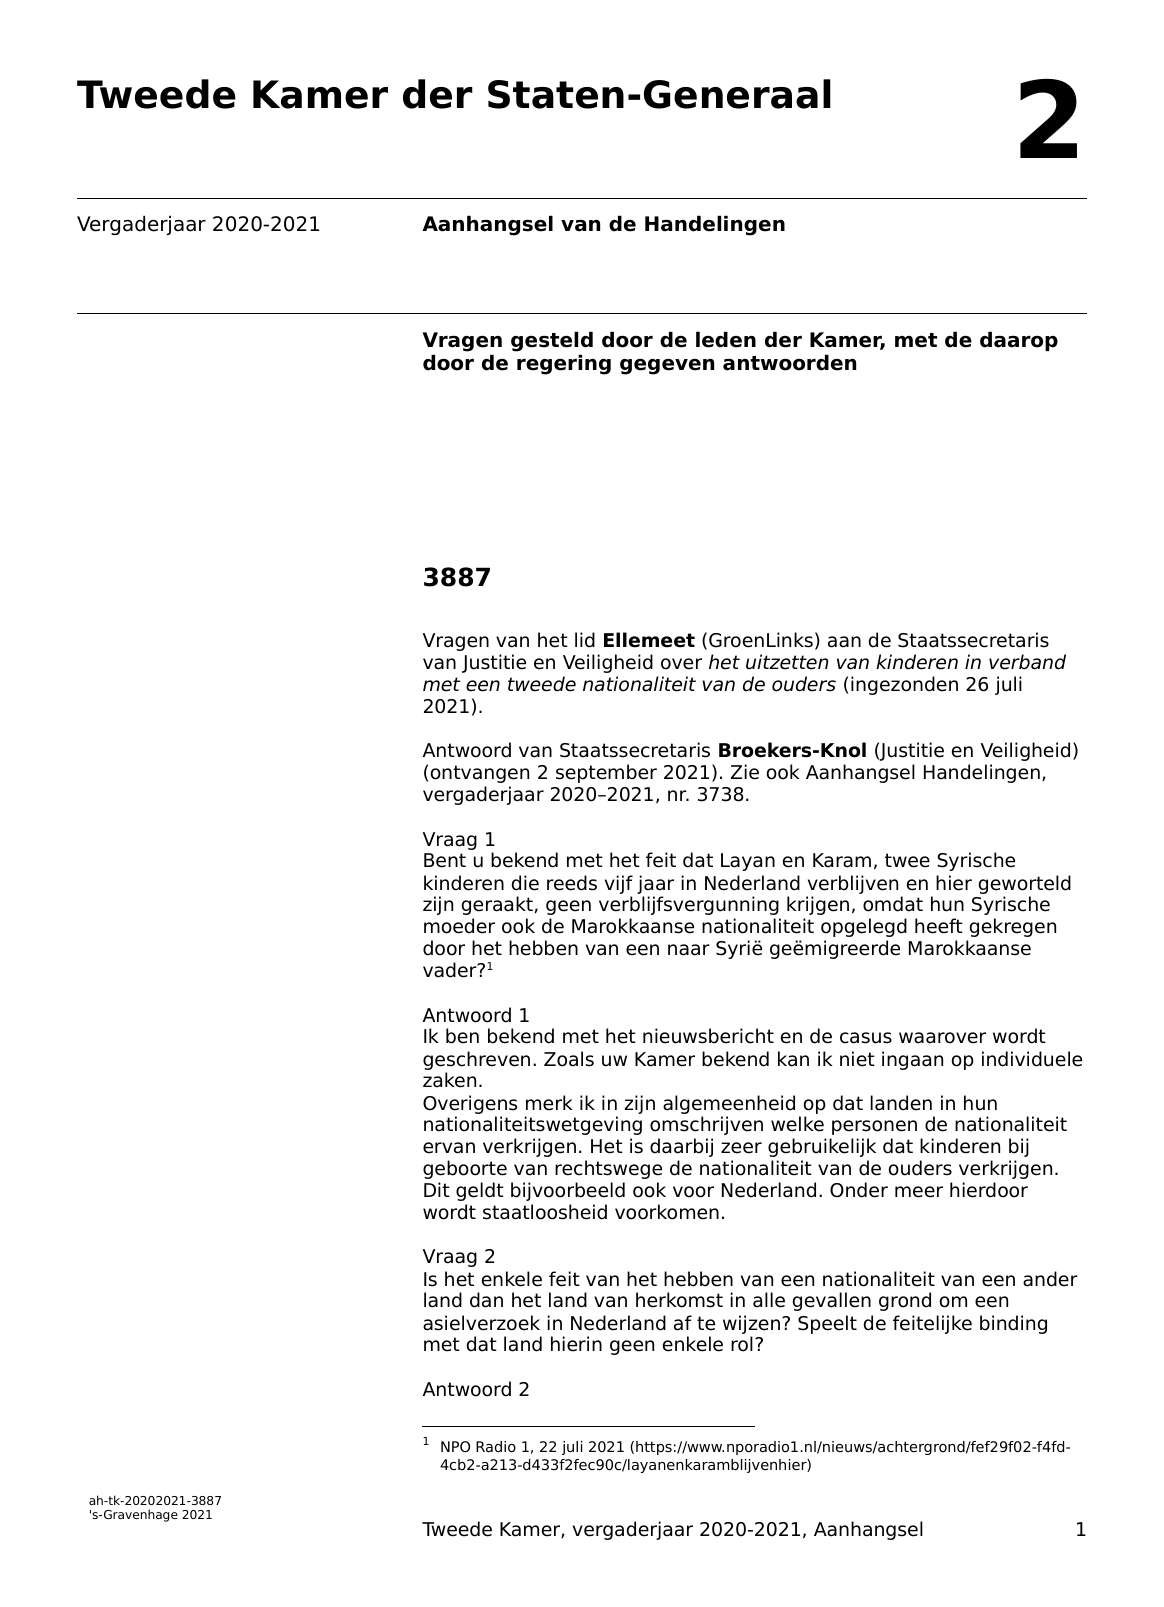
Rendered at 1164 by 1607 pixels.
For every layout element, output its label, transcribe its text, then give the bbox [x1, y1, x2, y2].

text Antwoord 2 [422, 1378, 1087, 1401]
text Overigens merk ik in zijn algemeenheid op dat landen in hun nationaliteitswetgeving omschrijven welke personen de nationaliteit ervan verkrijgen. Het is daarbij zeer gebruikelijk dat kinderen bij geboorte van rechtswege de nationaliteit van de ouders verkrijgen. Dit geldt bijvoorbeeld ook voor Nederland. Onder meer hierdoor wordt staatloosheid voorkomen. [422, 1092, 1087, 1224]
text Ik ben bekend met het nieuwsbericht en de casus waarover wordt geschreven. Zoals uw Kamer bekend kan ik niet ingaan op individuele zaken. [422, 1026, 1087, 1092]
text Vraag 1 [422, 828, 1087, 850]
table_cell Vergaderjaar 2020-2021 [77, 199, 422, 313]
text Vragen van het lid Ellemeet (GroenLinks) aan de Staatssecretaris van Justitie en Veiligheid over het uitzetten van kinderen in verband met een tweede nationaliteit van de ouders (ingezonden 26 juli 2021). [422, 630, 1087, 718]
text Bent u bekend met het feit dat Layan en Karam, twee Syrische kinderen die reeds vijf jaar in Nederland verblijven en hier geworteld zijn geraakt, geen verblijfsvergunning krijgen, omdat hun Syrische moeder ook de Marokkaanse nationaliteit opgelegd heeft gekregen door het hebben van een naar Syrië geëmigreerde Marokkaanse vader? [422, 850, 1087, 982]
table_cell Vragen gesteld door de leden der Kamer, met de daarop door de regering gegeven antwoorden [422, 314, 1087, 375]
text Antwoord 1 [422, 1004, 1087, 1026]
table_header 2 [886, 59, 1087, 198]
text NPO Radio 1, 22 juli 2021 (https://www.nporadio1.nl/nieuws/achtergrond/fef29f02-f4fd-4cb2-a213-d433f2fec90c/layanenkaramblijvenhier) [422, 1435, 1087, 1474]
text Is het enkele feit van het hebben van een nationaliteit van een ander land dan het land van herkomst in alle gevallen grond om een asielverzoek in Nederland af te wijzen? Speelt de feitelijke binding met dat land hierin geen enkele rol? [422, 1268, 1087, 1356]
text Vraag 2 [422, 1246, 1087, 1268]
text 's-Gravenhage 2021 [88, 1508, 323, 1522]
text ah-tk-20202021-3887 [88, 1494, 323, 1508]
table_cell Aanhangsel van de Handelingen [422, 199, 1087, 313]
text 3887 [422, 563, 1087, 592]
table_header Tweede Kamer der Staten-Generaal [77, 59, 886, 198]
text Antwoord van Staatssecretaris Broekers-Knol (Justitie en Veiligheid) (ontvangen 2 september 2021). Zie ook Aanhangsel Handelingen, vergaderjaar 2020–2021, nr. 3738. [422, 740, 1087, 806]
table_cell [77, 314, 422, 375]
